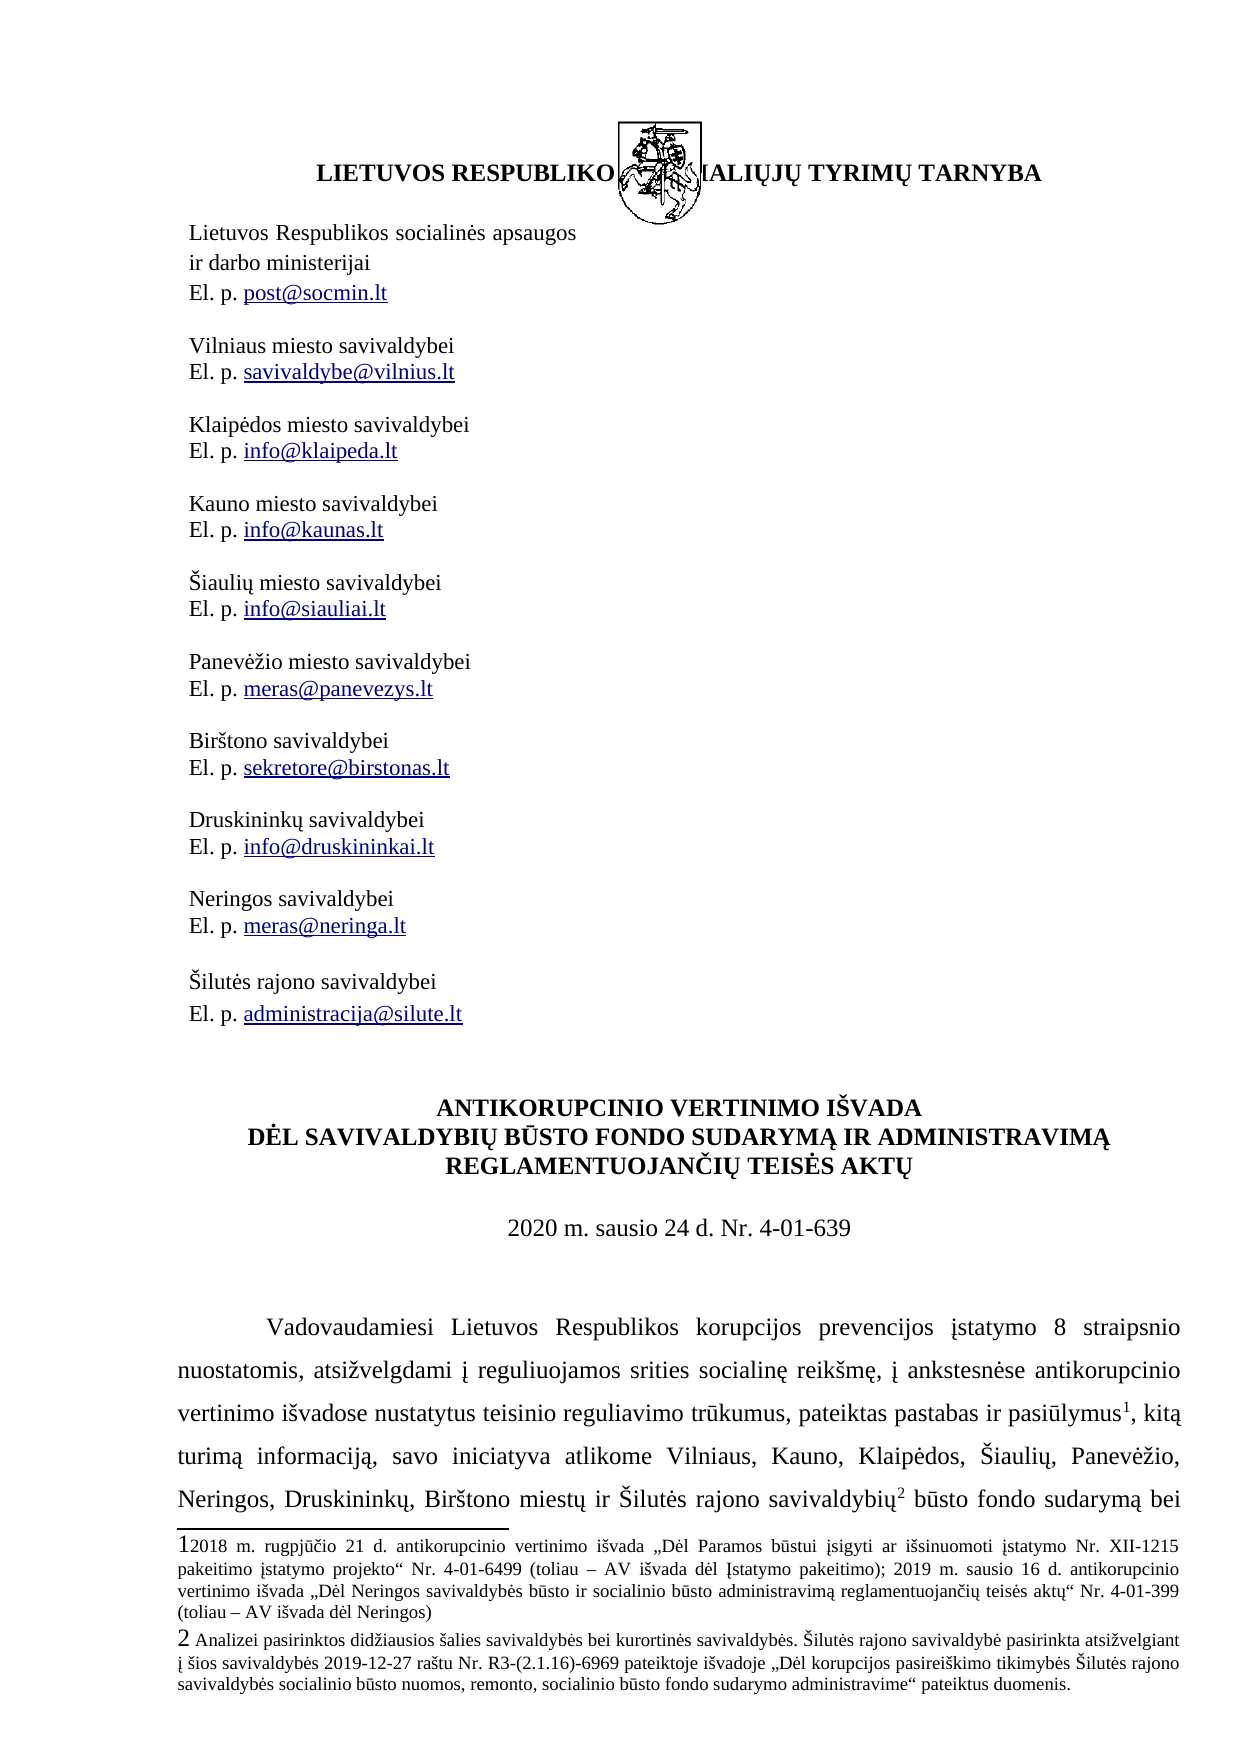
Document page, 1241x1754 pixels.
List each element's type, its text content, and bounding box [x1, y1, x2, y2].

table_cell Lietuvos Respublikos socialinės apsaugos ir darbo ministerijai El. p. post@socmin.lt Vilniaus miesto savivaldybei El. p. savivaldybe@vilnius.lt Klaipėdos miesto savivaldybei El. p. info@klaipeda.lt Kauno miesto savivaldybei El. p. info@kaunas.lt Šiaulių miesto savivaldybei El. p. info@siauliai.lt Panevėžio miesto savivaldybei El. p. meras@panevezys.lt Birštono savivaldybei El. p. sekretore@birstonas.lt Druskininkų savivaldybei El. p. info@druskininkai.lt Neringos savivaldybei El. p. meras@neringa.lt Šilutės rajono savivaldybei El. p. administracija@silute.lt [177, 190, 588, 1032]
table_cell [957, 190, 1181, 258]
table_cell [588, 258, 748, 1032]
table_cell [957, 258, 1181, 1032]
table_cell [588, 190, 748, 258]
text Analizei pasirinktos didžiausios šalies savivaldybės bei kurortinės savivaldybės. Šilutės rajono savivaldybė pasirinkta atsižvelgiant į šios savivaldybės 2019-12-27 raštu Nr. R3-(2.1.16)-6969 pateiktoje išvadoje „Dėl korupcijos pasireiškimo tikimybės Šilutės rajono savivaldybės socialinio būsto nuomos, remonto, socialinio būsto fondo sudarymo administravime“ pateiktus duomenis. [177, 1623, 1181, 1695]
table_header LIETUVOS RESPUBLIKOS SPECIALIŲJŲ TYRIMŲ TARNYBA LIETUVOS RESPUBLIKOS SPECIALIŲJŲ TYRIMŲ TARNYBA [177, 125, 615, 190]
table_cell [748, 190, 957, 258]
table_cell ANTIKORUPCINIO VERTINIMO IŠVADA DĖL SAVIVALDYBIŲ BŪSTO FONDO SUDARYMĄ IR ADMINISTRAVIMĄ REGLAMENTUOJANČIŲ TEISĖS AKTŲ 2020 m. sausio 24 d. Nr. 4-01-639 [177, 1032, 1181, 1312]
text 2018 m. rugpjūčio 21 d. antikorupcinio vertinimo išvada „Dėl Paramos būstui įsigyti ar išsinuomoti įstatymo Nr. XII-1215 pakeitimo įstatymo projekto“ Nr. 4-01-6499 (toliau – AV išvada dėl Įstatymo pakeitimo); 2019 m. sausio 16 d. antikorupcinio vertinimo išvada „Dėl Neringos savivaldybės būsto ir socialinio būsto administravimą reglamentuojančių teisės aktų“ Nr. 4-01-399 (toliau – AV išvada dėl Neringos) [177, 1529, 1181, 1623]
table_header LIETUVOS RESPUBLIKOS SPECIALIŲJŲ TYRIMŲ TARNYBA LIETUVOS RESPUBLIKOS SPECIALIŲJŲ TYRIMŲ TARNYBA [703, 125, 1181, 190]
table_cell [748, 258, 957, 1032]
text Vadovaudamiesi Lietuvos Respublikos korupcijos prevencijos įstatymo 8 straipsnio nuostatomis, atsižvelgdami į reguliuojamos srities socialinę reikšmę, į ankstesnėse antikorupcinio vertinimo išvadose nustatytus teisinio reguliavimo trūkumus, pateiktas pastabas ir pasiūlymus, kitą turimą informaciją, savo iniciatyva atlikome Vilniaus, Kauno, Klaipėdos, Šiaulių, Panevėžio, Neringos, Druskininkų, Birštono miestų ir Šilutės rajono savivaldybių būsto fondo sudarymą bei [177, 1312, 1181, 1513]
